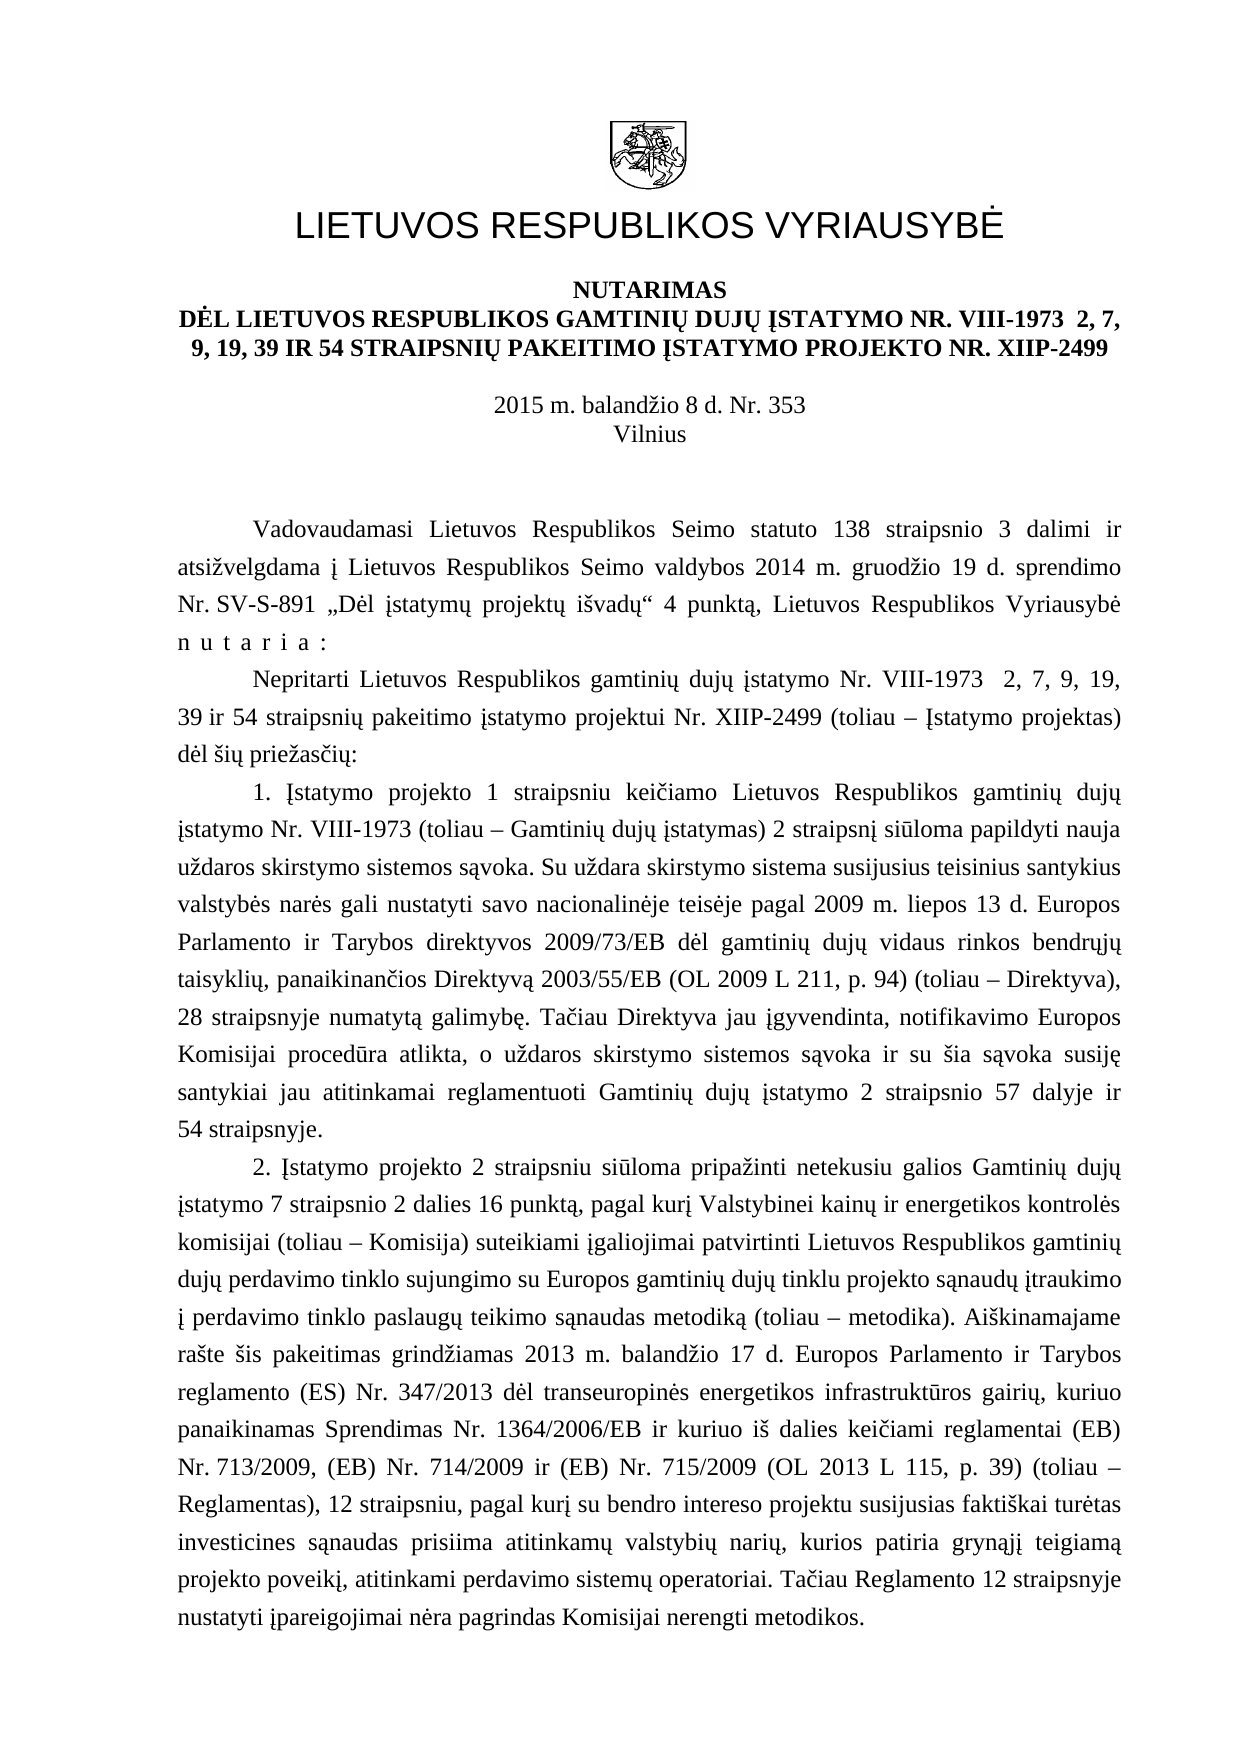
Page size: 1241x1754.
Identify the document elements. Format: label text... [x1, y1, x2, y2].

text 2. Įstatymo projekto 2 straipsniu siūloma pripažinti netekusiu galios Gamtinių dujų įstatymo 7 straipsnio 2 dalies 16 punktą, pagal kurį Valstybinei kainų ir energetikos kontrolės komisijai (toliau – Komisija) suteikiami įgaliojimai patvirtinti Lietuvos Respublikos gamtinių dujų perdavimo tinklo sujungimo su Europos gamtinių dujų tinklu projekto sąnaudų įtraukimo į perdavimo tinklo paslaugų teikimo sąnaudas metodiką (toliau – metodika). Aiškinamajame rašte šis pakeitimas grindžiamas 2013 m. balandžio 17 d. Europos Parlamento ir Tarybos reglamento (ES) Nr. 347/2013 dėl transeuropinės energetikos infrastruktūros gairių, kuriuo panaikinamas Sprendimas Nr. 1364/2006/EB ir kuriuo iš dalies keičiami reglamentai (EB) Nr. 713/2009, (EB) Nr. 714/2009 ir (EB) Nr. 715/2009 (OL 2013 L 115, p. 39) (toliau – Reglamentas), 12 straipsniu, pagal kurį su bendro intereso projektu susijusias faktiškai turėtas investicines sąnaudas prisiima atitinkamų valstybių narių, kurios patiria grynąjį teigiamą projekto poveikį, atitinkami perdavimo sistemų operatoriai. Tačiau Reglamento 12 straipsnyje nustatyti įpareigojimai nėra pagrindas Komisijai nerengti metodikos. [177, 1143, 1122, 1630]
text Vadovaudamasi Lietuvos Respublikos Seimo statuto 138 straipsnio 3 dalimi ir atsižvelgdama į Lietuvos Respublikos Seimo valdybos 2014 m. gruodžio 19 d. sprendimo Nr. SV-S-891 „Dėl įstatymų projektų išvadų“ 4 punktą, Lietuvos Respublikos Vyriausybė nutaria: [177, 505, 1122, 655]
text Dėl LIETUVOS RESPUBLIKOS GAMTINIŲ DUJŲ įstatymo nr. VIII-1973 2, 7, 9, 19, 39 ir 54 straipsnių pakeitimo ĮSTATYMO projekto nr. xiip-2499 [177, 304, 1122, 362]
text 2015 m. balandžio 8 d. Nr. 353 Vilnius [177, 390, 1122, 448]
text Lietuvos Respublikos Vyriausybė [177, 203, 1122, 247]
text Nepritarti Lietuvos Respublikos gamtinių dujų įstatymo Nr. VIII-1973 2, 7, 9, 19, 39 ir 54 straipsnių pakeitimo įstatymo projektui Nr. XIIP-2499 (toliau – Įstatymo projektas) dėl šių priežasčių: [177, 655, 1122, 768]
text nutarimas [177, 275, 1122, 304]
text 1. Įstatymo projekto 1 straipsniu keičiamo Lietuvos Respublikos gamtinių dujų įstatymo Nr. VIII-1973 (toliau – Gamtinių dujų įstatymas) 2 straipsnį siūloma papildyti nauja uždaros skirstymo sistemos sąvoka. Su uždara skirstymo sistema susijusius teisinius santykius valstybės narės gali nustatyti savo nacionalinėje teisėje pagal 2009 m. liepos 13 d. Europos Parlamento ir Tarybos direktyvos 2009/73/EB dėl gamtinių dujų vidaus rinkos bendrųjų taisyklių, panaikinančios Direktyvą 2003/55/EB (OL 2009 L 211, p. 94) (toliau – Direktyva), 28 straipsnyje numatytą galimybę. Tačiau Direktyva jau įgyvendinta, notifikavimo Europos Komisijai procedūra atlikta, o uždaros skirstymo sistemos sąvoka ir su šia sąvoka susiję santykiai jau atitinkamai reglamentuoti Gamtinių dujų įstatymo 2 straipsnio 57 dalyje ir 54 straipsnyje. [177, 768, 1122, 1143]
